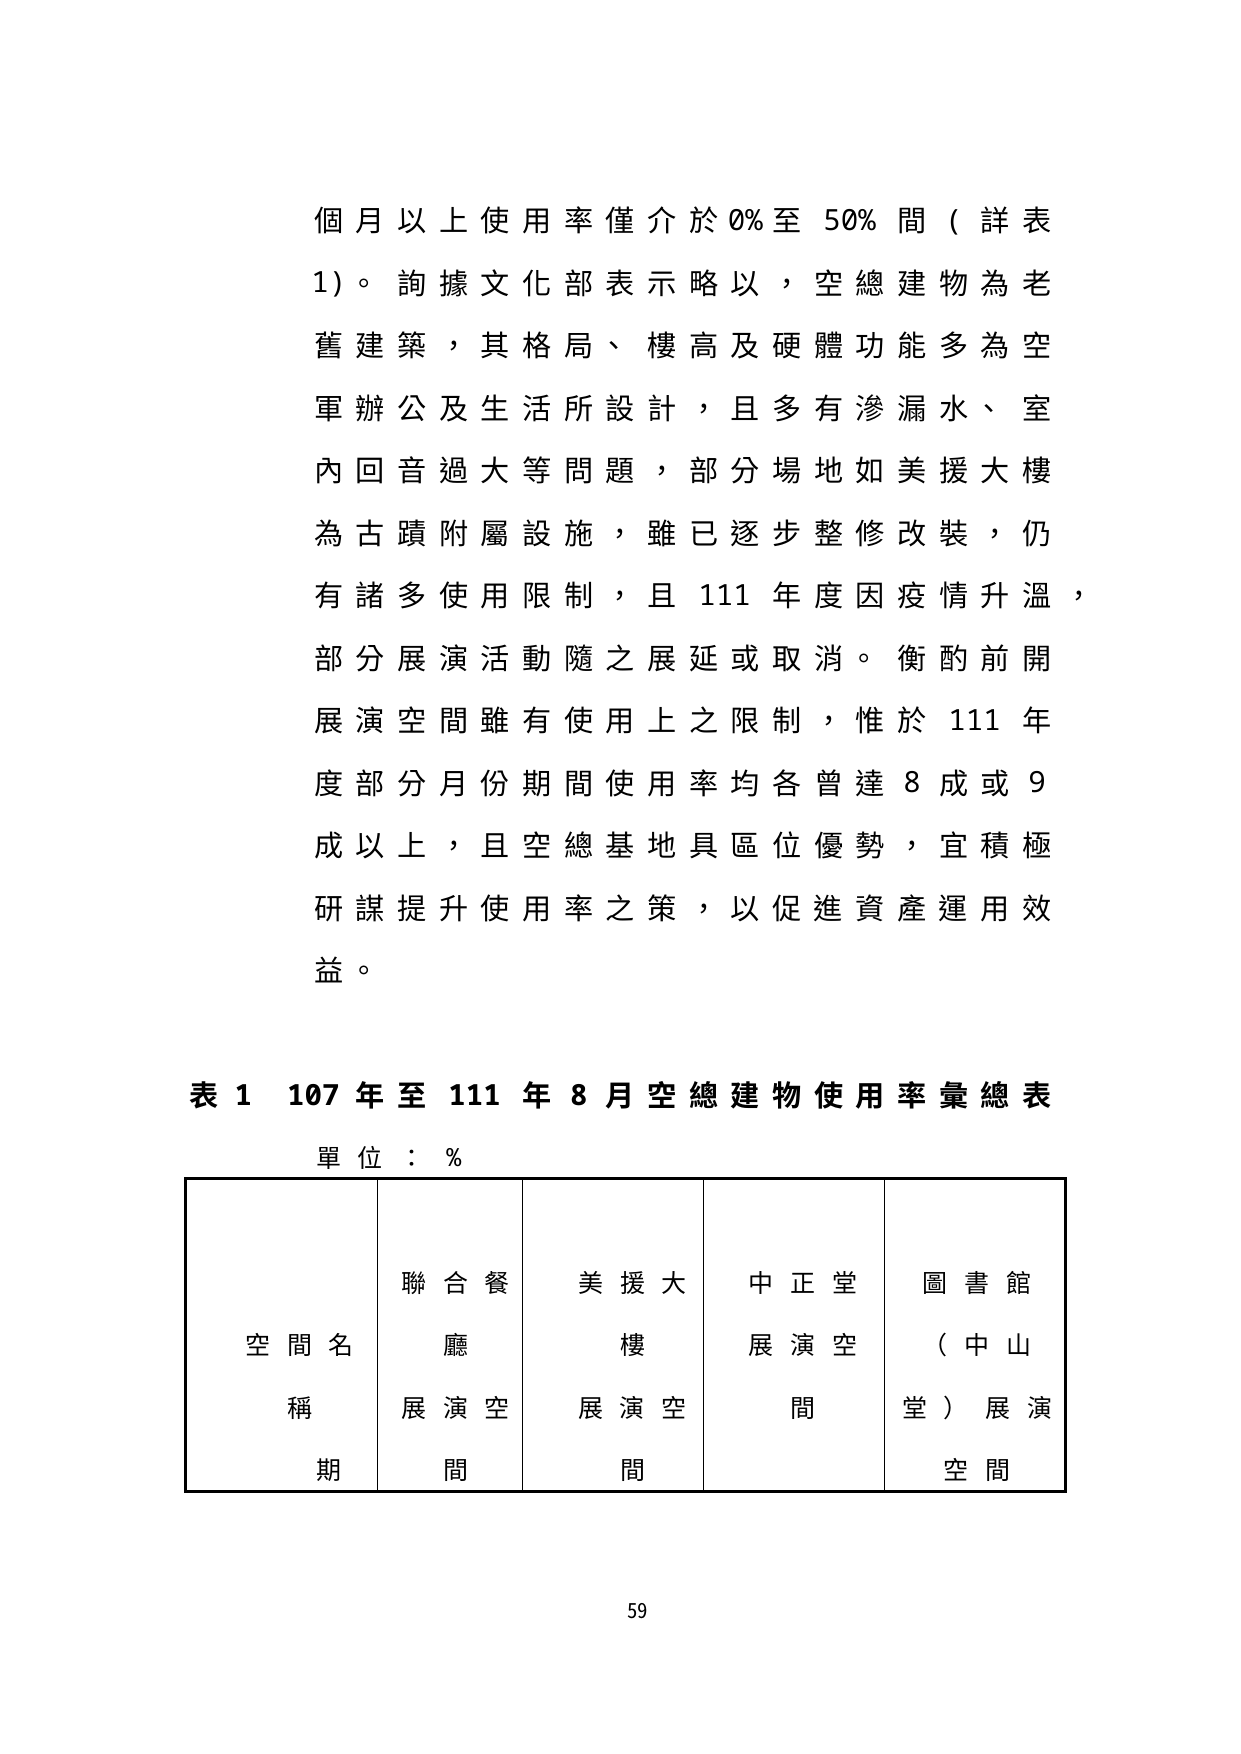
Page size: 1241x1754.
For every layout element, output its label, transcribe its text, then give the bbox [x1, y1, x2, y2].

text 表1 107年至111年8月空總建物使用率彙總表 單位：% [183, 1052, 1058, 1177]
table_header 聯合餐廳 展演空間 [378, 1180, 522, 1490]
text 空總部分建物已作為展演空間，惟其使用率未盡理想，例如聯合餐廳、美援大樓、中正堂及圖書館等展演空間107年度至110年度使用率介於4.58%至74.32%間，111年度除圖書館展演空間於4至8月連續使用率均達100%，其餘展演空間至少4個月以上使用率僅介於0%至50%間(詳表1)。詢據文化部表示略以，空總建物為老舊建築，其格局、樓高及硬體功能多為空軍辦公及生活所設計，且多有滲漏水、室內回音過大等問題，部分場地如美援大樓為古蹟附屬設施，雖已逐步整修改裝，仍有諸多使用限制，且111年度因疫情升溫，部分展演活動隨之展延或取消。衡酌前開展演空間雖有使用上之限制，惟於111年度部分月份期間使用率均各曾達8成或9成以上，且空總基地具區位優勢，宜積極研謀提升使用率之策，以促進資產運用效益。 [271, 177, 1058, 990]
table_header 圖書館（中山堂）展演空間 [885, 1180, 1064, 1490]
table_header 中正堂 展演空間 [704, 1180, 884, 1490]
table_header 空間名稱 期 [187, 1180, 377, 1490]
table_header 美援大樓 展演空間 [523, 1180, 703, 1490]
